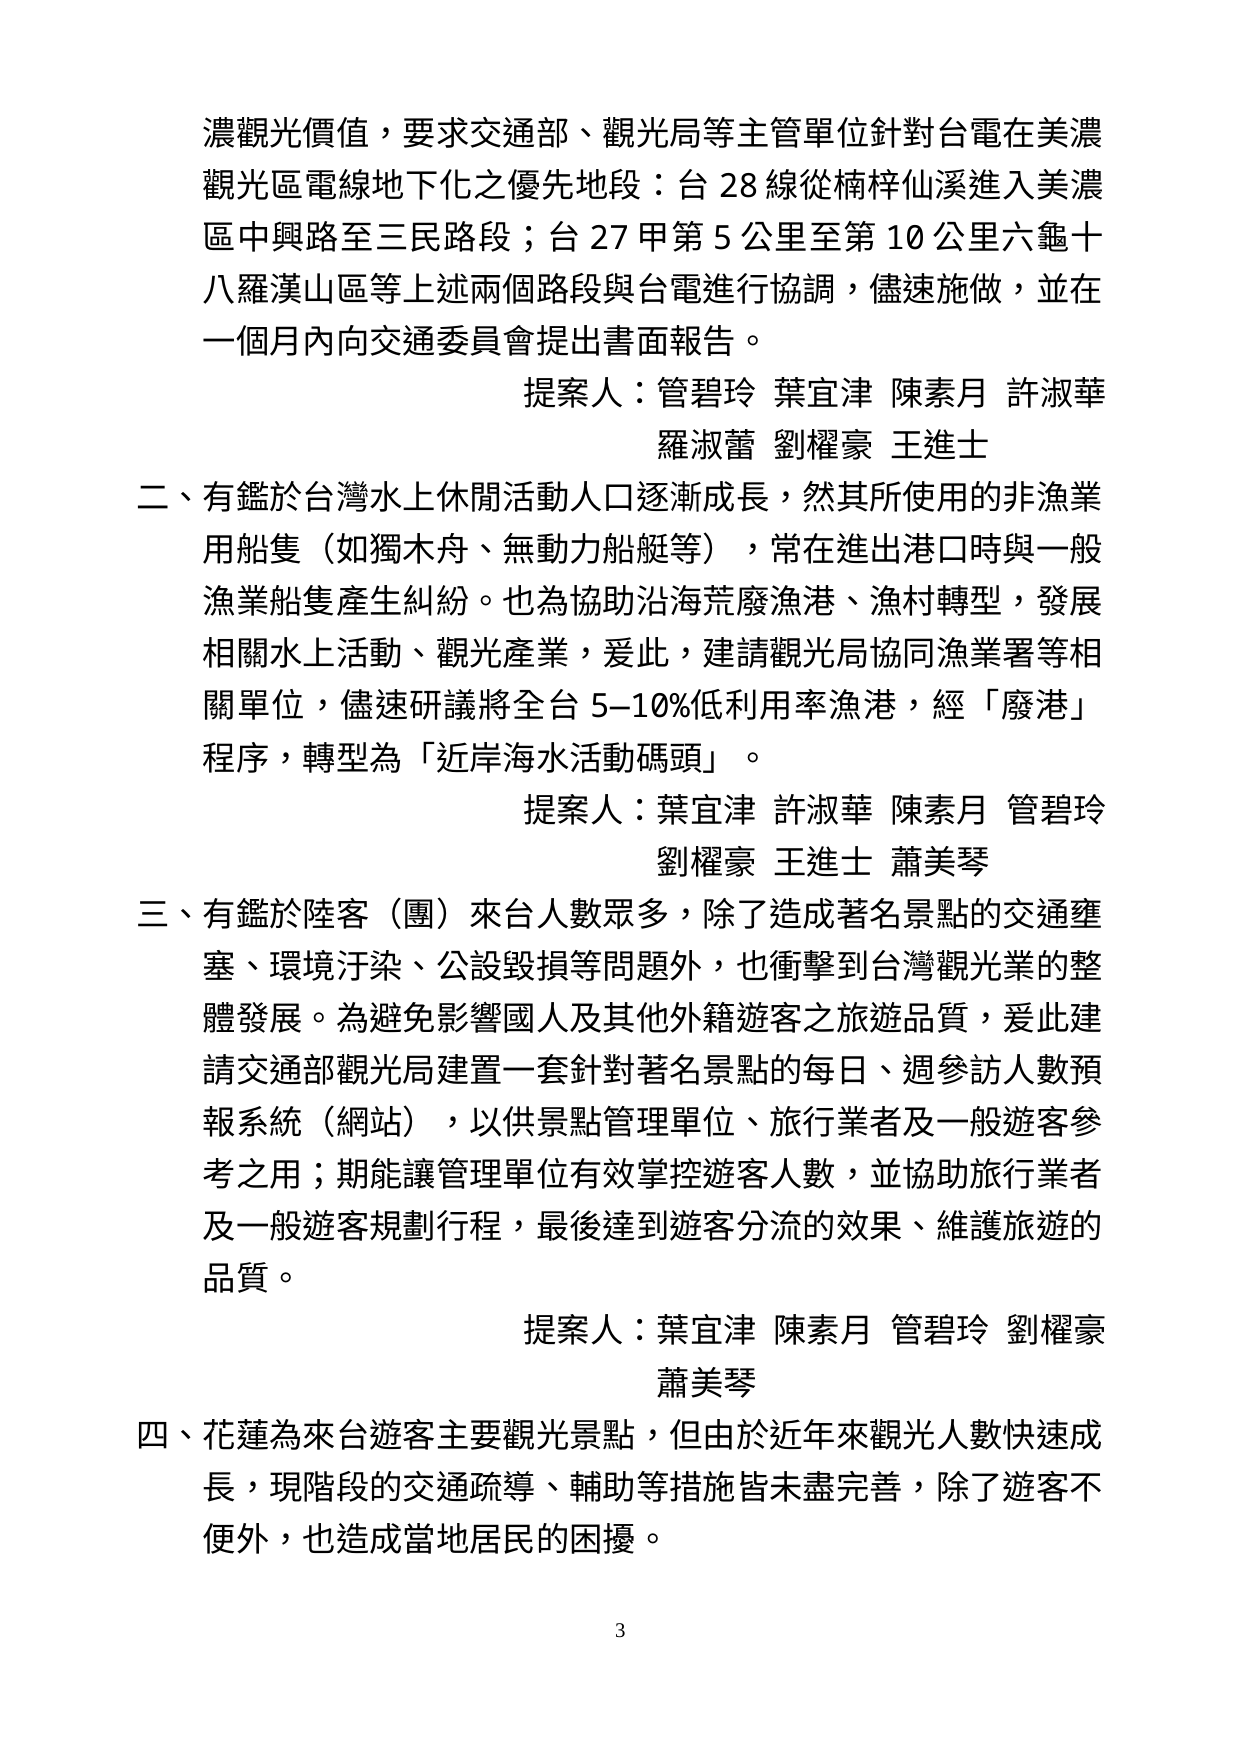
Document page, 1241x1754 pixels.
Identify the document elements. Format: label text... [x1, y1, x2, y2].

text 四、花蓮為來台遊客主要觀光景點，但由於近年來觀光人數快速成長，現階段的交通疏導、輔助等措施皆未盡完善，除了遊客不便外，也造成當地居民的困擾。 [136, 1405, 1104, 1562]
text 二、有鑑於台灣水上休閒活動人口逐漸成長，然其所使用的非漁業用船隻（如獨木舟、無動力船艇等），常在進出港口時與一般漁業船隻產生糾紛。也為協助沿海荒廢漁港、漁村轉型，發展相關水上活動、觀光產業，爰此，建請觀光局協同漁業署等相關單位，儘速研議將全台5—10%低利用率漁港，經「廢港」程序，轉型為「近岸海水活動碼頭」。 [136, 468, 1104, 780]
text 一、美濃為觀光局遴選之台灣十大觀光小城，但是區內電線桿林立、電線錯綜複雜，形成景觀障礙，有礙觀光整體發展。為提升美濃觀光價值，要求交通部、觀光局等主管單位針對台電在美濃觀光區電線地下化之優先地段：台28線從楠梓仙溪進入美濃區中興路至三民路段；台27甲第5公里至第10公里六龜十八羅漢山區等上述兩個路段與台電進行協調，儘速施做，並在一個月內向交通委員會提出書面報告。 [136, 103, 1104, 364]
text 提案人：葉宜津 許淑華 陳素月 管碧玲劉櫂豪 王進士 蕭美琴 [523, 780, 1117, 884]
text 提案人：管碧玲 葉宜津 陳素月 許淑華羅淑蕾 劉櫂豪 王進士 [523, 364, 1117, 468]
text 三、有鑑於陸客（團）來台人數眾多，除了造成著名景點的交通壅塞、環境汙染、公設毀損等問題外，也衝擊到台灣觀光業的整體發展。為避免影響國人及其他外籍遊客之旅遊品質，爰此建請交通部觀光局建置一套針對著名景點的每日、週參訪人數預報系統（網站），以供景點管理單位、旅行業者及一般遊客參考之用；期能讓管理單位有效掌控遊客人數，並協助旅行業者及一般遊客規劃行程，最後達到遊客分流的效果、維護旅遊的品質。 [136, 884, 1104, 1301]
text 提案人：葉宜津 陳素月 管碧玲 劉櫂豪 蕭美琴 [523, 1301, 1117, 1405]
